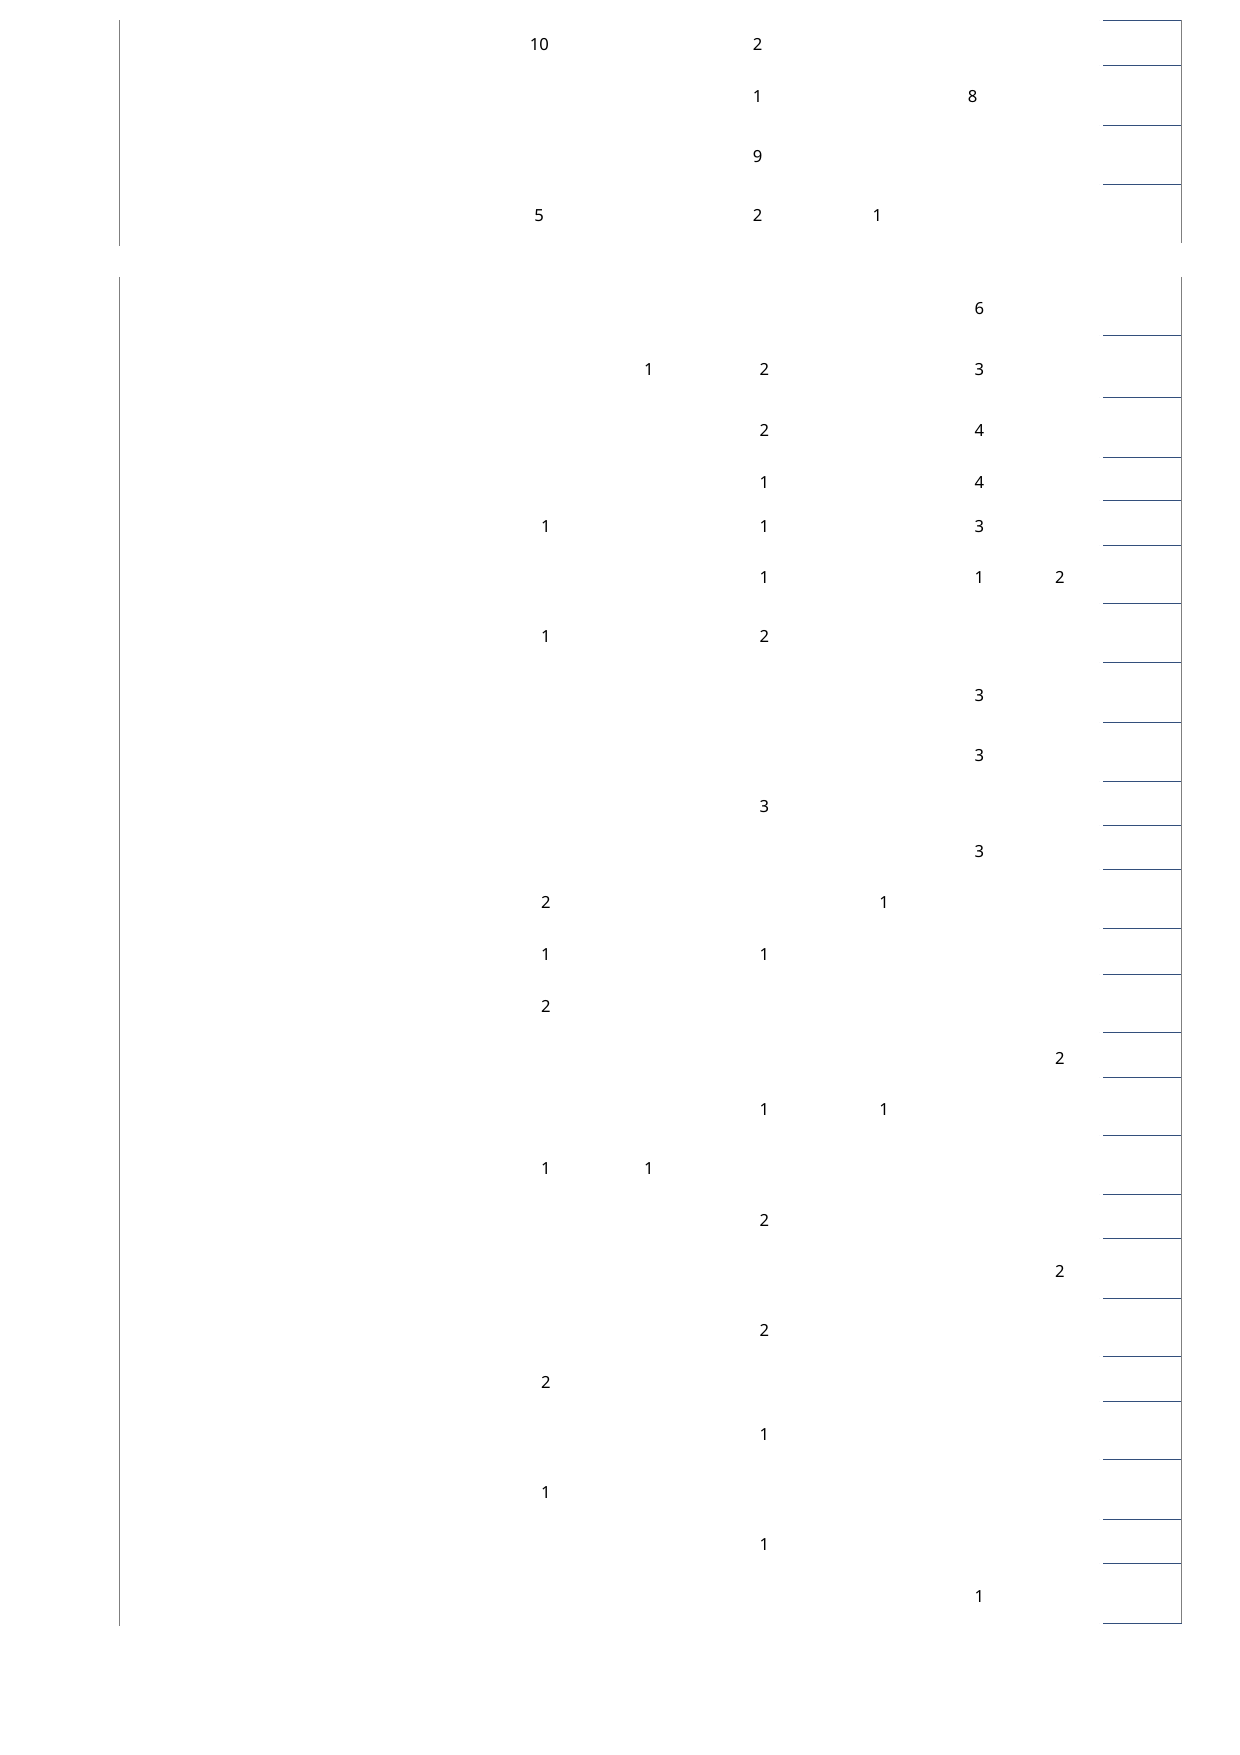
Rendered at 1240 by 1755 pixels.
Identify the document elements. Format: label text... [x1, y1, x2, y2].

table_cell [821, 977, 939, 1032]
table_cell [702, 1462, 818, 1519]
table_cell [590, 1404, 699, 1459]
table_cell [590, 828, 699, 869]
table_cell [1011, 828, 1100, 869]
table_cell [590, 460, 699, 500]
table_cell [702, 725, 818, 781]
table_cell [942, 1462, 1008, 1519]
table_cell 1 [702, 1080, 818, 1135]
table_header 6 [942, 277, 1008, 334]
table_cell [496, 665, 587, 722]
table_header PROFESSOR DE CONTRATO TEMPORÁRIO [120, 277, 493, 334]
table_cell 2 [702, 606, 818, 662]
table_cell [821, 931, 939, 974]
table_cell [942, 1301, 1008, 1356]
table_cell [1011, 725, 1100, 781]
table_cell [702, 828, 818, 869]
table_cell 3 [942, 665, 1008, 722]
table_cell [496, 338, 587, 397]
table_cell 3 [942, 338, 1008, 397]
table_cell [942, 784, 1008, 825]
table_cell 3 [1103, 870, 1181, 928]
table_cell [590, 23, 699, 65]
table_cell [1011, 400, 1100, 456]
table_cell 2 [1011, 1035, 1100, 1076]
table_cell [942, 1080, 1008, 1135]
table_cell [1011, 23, 1100, 65]
table_cell [496, 1197, 587, 1238]
table_cell [821, 1138, 939, 1194]
table_cell [942, 1035, 1008, 1076]
table_cell 1 [1103, 1402, 1181, 1459]
table_cell ASSISTÊNCIA A PESSOA COM DEFICIÊNCIA - PCD [120, 606, 493, 662]
table_cell 1 [496, 606, 587, 662]
table_cell 1 [590, 338, 699, 397]
table_cell 2 [1103, 1195, 1181, 1238]
table_cell [1011, 188, 1100, 243]
table_header [702, 277, 818, 334]
table_cell ANIMAIS SILVESTRES MACHUCADOS [120, 784, 493, 825]
table_cell 1 [1103, 1460, 1181, 1519]
table_cell [1011, 1138, 1100, 1194]
table_cell 3 [1103, 604, 1181, 662]
table_cell [590, 1359, 699, 1401]
table_cell TRENZINHO DO ZOOLÓGICO [120, 23, 493, 65]
table_cell SERVIÇO PRESTADO POR ÓRGÃO,ENTIDADE PÚBLICA [120, 68, 493, 125]
table_cell [702, 977, 818, 1032]
table_cell 3 [1103, 723, 1181, 781]
table_cell 5 [496, 188, 587, 243]
table_cell [590, 873, 699, 928]
table_cell 2 [702, 1301, 818, 1356]
table_cell [1011, 1522, 1100, 1563]
table_cell [496, 1566, 587, 1622]
table_cell [821, 606, 939, 662]
table_cell 9 [702, 128, 818, 184]
table_cell [702, 1566, 818, 1622]
table_cell [702, 1035, 818, 1076]
table_cell [496, 1522, 587, 1563]
table_cell [821, 1404, 939, 1459]
table_cell [496, 400, 587, 456]
table_cell 9 [1103, 66, 1181, 125]
table_cell [1011, 68, 1100, 125]
table_cell 2 [1103, 975, 1181, 1032]
table_cell 6 [1103, 398, 1181, 456]
table_cell [590, 1566, 699, 1622]
table_cell 2 [702, 338, 818, 397]
table_cell INTERNET,WHIFI DO ZOOLÓGICO [120, 1359, 493, 1401]
table_cell [821, 460, 939, 500]
table_cell [942, 1359, 1008, 1401]
table_cell [821, 1035, 939, 1076]
table_header 6 [1103, 277, 1181, 334]
table_cell 2 [496, 977, 587, 1032]
table_cell 2 [496, 873, 587, 928]
table_cell ATENDIMENTO NA REDE DE OUVIDORIAS DO DF [120, 665, 493, 722]
table_cell [821, 828, 939, 869]
table_cell 2 [702, 188, 818, 243]
table_cell [1011, 873, 1100, 928]
table_cell 3 [942, 828, 1008, 869]
table_cell [590, 1301, 699, 1356]
table_cell VOLUNTÁRIOS DO ZOOLÓGICO [120, 828, 493, 869]
table_cell SERVIDOR TERCEIRIZADO DO SERVIÇO PÚBLICO DO DF [120, 548, 493, 603]
table_cell [942, 977, 1008, 1032]
table_cell 3 [702, 784, 818, 825]
table_cell 12 [1103, 21, 1181, 65]
table_cell [942, 1138, 1008, 1194]
table_cell [821, 1462, 939, 1519]
table_cell [942, 873, 1008, 928]
table_cell ATENDIMENTO PRESENCIAL [120, 460, 493, 500]
table_cell 1 [821, 1080, 939, 1135]
table_cell [942, 606, 1008, 662]
table_cell 1 [702, 931, 818, 974]
table_cell 2 [1011, 1241, 1100, 1297]
table_cell [821, 338, 939, 397]
table_cell 1 [702, 548, 818, 603]
table_cell [1011, 460, 1100, 500]
table_cell 1 [590, 1138, 699, 1194]
table_cell [702, 1138, 818, 1194]
table_cell [942, 128, 1008, 184]
table_cell [590, 1241, 699, 1297]
table_cell [590, 503, 699, 544]
table_cell 2 [1103, 1299, 1181, 1356]
table_cell [590, 400, 699, 456]
table_cell MARCAÇÃO DE VISITA MONITORADA NO ZOOLÓGICO [120, 338, 493, 397]
table_cell 2 [702, 400, 818, 456]
table_cell [821, 665, 939, 722]
table_cell 1 [496, 1138, 587, 1194]
table_cell CONDUTA NO ATENDIMENTO PRESTADO [120, 1566, 493, 1622]
table_cell [942, 188, 1008, 243]
table_cell [702, 665, 818, 722]
table_cell [1011, 1080, 1100, 1135]
table_cell 2 [1103, 1033, 1181, 1076]
table_cell [590, 1035, 699, 1076]
table_cell [702, 1241, 818, 1297]
table_cell [590, 725, 699, 781]
table_header [1011, 277, 1100, 334]
table_cell [1011, 665, 1100, 722]
table_cell [496, 725, 587, 781]
table_cell 1 [702, 460, 818, 500]
table_cell [496, 828, 587, 869]
table_cell [821, 128, 939, 184]
table_cell 3 [1103, 663, 1181, 722]
table_cell 2 [702, 1197, 818, 1238]
table_cell [821, 1359, 939, 1401]
table_cell [496, 1035, 587, 1076]
table_cell [590, 188, 699, 243]
table_cell 1 [942, 548, 1008, 603]
table_cell MAUS TRATOS DE ANIMAIS [120, 1035, 493, 1076]
table_cell CAIXA ELETRÔNICO [120, 1522, 493, 1563]
table_cell [821, 1566, 939, 1622]
table_cell 1 [496, 503, 587, 544]
table_cell 2 [1011, 548, 1100, 603]
table_cell [1011, 977, 1100, 1032]
table_cell 10 [496, 23, 587, 65]
table_cell HORÁRIO E DIA DE FUNCIONAMENTO DO ZOOLÓGICO [120, 188, 493, 243]
table_cell [590, 68, 699, 125]
table_cell [1011, 503, 1100, 544]
table_cell [942, 23, 1008, 65]
table_cell 1 [1103, 1520, 1181, 1563]
table_cell 8 [1103, 185, 1181, 243]
table_cell [821, 23, 939, 65]
table_cell 3 [942, 725, 1008, 781]
table_cell [821, 784, 939, 825]
table_cell 6 [1103, 336, 1181, 397]
table_cell 3 [1103, 782, 1181, 825]
table_cell [1011, 338, 1100, 397]
table_cell QUANTIDADE DE SERVIDORES NO ÓRGÃO,ENTIDADE PÚBLICA [120, 1404, 493, 1459]
table_cell [590, 606, 699, 662]
table_cell MARCAÇÃO DE VISITAS EM GRUPOS NO ZOOLÓGICO [120, 1138, 493, 1194]
table_cell 2 [1103, 1136, 1181, 1194]
table_cell [821, 1241, 939, 1297]
table_cell 1 [1103, 1564, 1181, 1622]
table_cell 8 [942, 68, 1008, 125]
table_cell [1011, 606, 1100, 662]
table_cell 4 [942, 460, 1008, 500]
table_cell [590, 548, 699, 603]
table_cell PROBLEMAS COM ANIMAIS SINANTRÓPICOS [120, 128, 493, 184]
table_cell [496, 128, 587, 184]
table_cell [821, 1197, 939, 1238]
table_cell [590, 128, 699, 184]
table_cell SITE GOVERNAMENTAL [120, 1197, 493, 1238]
table_cell [821, 1522, 939, 1563]
table_cell 1 [702, 1522, 818, 1563]
table_cell 3 [1103, 826, 1181, 869]
table_cell CONSERVAÇÃO DAS RUAS,VIAS DO ZOOLÓGICO [120, 400, 493, 456]
table_cell [821, 548, 939, 603]
table_cell 4 [942, 400, 1008, 456]
table_cell [496, 1404, 587, 1459]
table_cell [496, 1241, 587, 1297]
table_cell [496, 1080, 587, 1135]
table_cell [1011, 1359, 1100, 1401]
table_header [496, 277, 587, 334]
table_cell 1 [702, 1404, 818, 1459]
table_cell [496, 460, 587, 500]
table_cell [496, 548, 587, 603]
table_cell 9 [1103, 126, 1181, 184]
table_cell 1 [821, 188, 939, 243]
table_cell [590, 665, 699, 722]
table_cell [942, 1197, 1008, 1238]
table_cell [821, 503, 939, 544]
table_cell 4 [1103, 546, 1181, 603]
table_cell [590, 1197, 699, 1238]
table_cell [942, 1404, 1008, 1459]
table_cell [590, 1462, 699, 1519]
table_cell 5 [1103, 501, 1181, 544]
table_cell [1011, 1566, 1100, 1622]
table_cell 3 [942, 503, 1008, 544]
table_cell MANUTENÇÃO PREDIAL EM ÓRGÃO,ENTIDADE PÚBLICA [120, 977, 493, 1032]
table_cell [821, 68, 939, 125]
table_cell 2 [1103, 929, 1181, 974]
table_cell [942, 1241, 1008, 1297]
table_cell ATENDIMENTO AO CIDADÃO EM ÓRGÃO,ENTIDADE PÚBLICA DO DF [120, 725, 493, 781]
table_cell [821, 1301, 939, 1356]
table_cell [590, 1080, 699, 1135]
table_cell [590, 977, 699, 1032]
table_cell [590, 931, 699, 974]
table_cell [1011, 1197, 1100, 1238]
table_header [821, 277, 939, 334]
table_cell 5 [1103, 458, 1181, 500]
table_cell 1 [821, 873, 939, 928]
table_cell [496, 1301, 587, 1356]
table_cell 1 [702, 503, 818, 544]
table_cell [942, 931, 1008, 974]
table_cell [1011, 128, 1100, 184]
table_cell [942, 1522, 1008, 1563]
table_cell TRABALHO [120, 931, 493, 974]
table_cell [496, 784, 587, 825]
table_cell [702, 873, 818, 928]
table_cell 1 [496, 1462, 587, 1519]
table_cell FURTOS EM ORGÃOS,ENTIDADES PÚBLICAS [120, 1301, 493, 1356]
table_cell [590, 784, 699, 825]
table_cell 1 [942, 1566, 1008, 1622]
table_cell [1011, 1462, 1100, 1519]
table_cell 2 [1103, 1239, 1181, 1297]
table_cell ABUSO DE AUTORIDADE COMETIDO POR SERVIDOR PÚBLICO [120, 1241, 493, 1297]
table_cell [1011, 784, 1100, 825]
table_header [590, 277, 699, 334]
table_cell 1 [702, 68, 818, 125]
table_cell 2 [496, 1359, 587, 1401]
table_cell BIBLIOTECA DO ZOOLÓGICO [120, 503, 493, 544]
table_cell 2 [1103, 1357, 1181, 1401]
table_cell 2 [702, 23, 818, 65]
table_cell [1011, 1404, 1100, 1459]
table_cell [1011, 1301, 1100, 1356]
table_cell [702, 1359, 818, 1401]
table_cell FISCALIZAÇÃO EM MANUTENÇÃO E CONSERVAÇÃO DO IMÓVEL [120, 1462, 493, 1519]
table_cell 2 [1103, 1078, 1181, 1135]
table_cell 1 [496, 931, 587, 974]
table_cell [821, 725, 939, 781]
table_cell [590, 1522, 699, 1563]
table_cell [821, 400, 939, 456]
table_cell [1011, 931, 1100, 974]
table_cell ANIMAIS EM AMBIENTES INADEQUADOS [120, 1080, 493, 1135]
table_cell TRÂNSITO DE VEÍCULOS NO ZOOLÓGICO [120, 873, 493, 928]
table_cell [496, 68, 587, 125]
